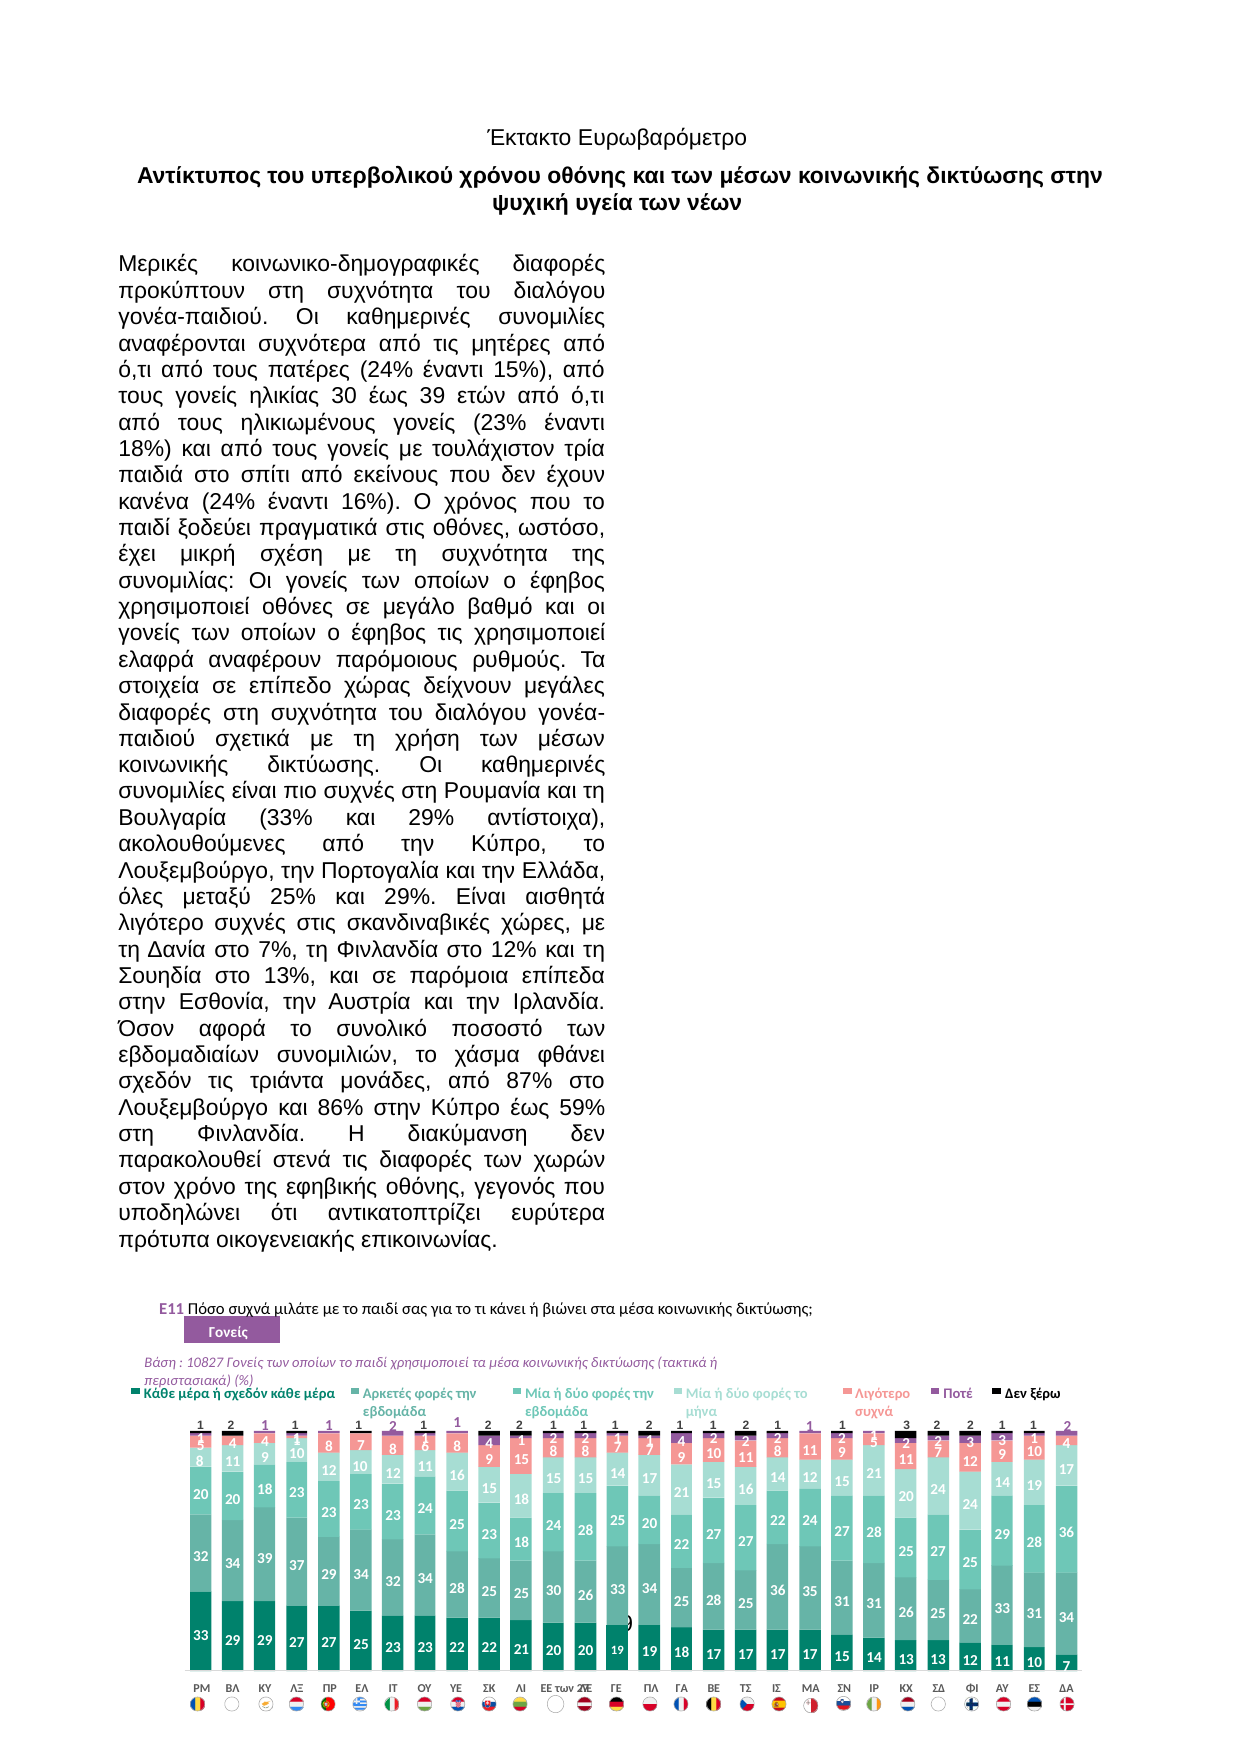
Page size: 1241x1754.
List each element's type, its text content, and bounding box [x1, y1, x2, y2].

picture [1028, 1698, 1041, 1710]
picture [354, 1698, 366, 1710]
picture [804, 1699, 817, 1712]
picture [578, 1698, 591, 1710]
picture [837, 1697, 850, 1710]
picture [902, 1698, 914, 1710]
picture [966, 1698, 978, 1710]
picture [418, 1698, 431, 1710]
picture [610, 1698, 623, 1710]
picture [773, 1698, 785, 1710]
picture [868, 1698, 880, 1710]
picture [644, 1698, 656, 1710]
picture [322, 1698, 334, 1710]
picture [1061, 1698, 1073, 1710]
picture [191, 1698, 204, 1710]
picture [675, 1698, 687, 1710]
picture [452, 1698, 464, 1710]
picture [385, 1698, 398, 1710]
picture [514, 1698, 526, 1710]
picture [707, 1698, 720, 1710]
picture [290, 1698, 303, 1710]
picture [260, 1698, 272, 1710]
picture [741, 1698, 753, 1710]
text Μερικές κοινωνικο-δημογραφικές διαφορές προκύπτουν στη συχνότητα του διαλόγου γονέα-παιδιού. Οι καθημερινές συνομιλίες αναφέρονται συχνότερα από τις μητέρες από ό,τι από τους πατέρες (24% έναντι 15%), από τους γονείς ηλικίας 30 έως 39 ετών από ό,τι από τους ηλικιωμένους γονείς (23% έναντι 18%) και από τους γονείς με τουλάχιστον τρία παιδιά στο σπίτι από εκείνους που δεν έχουν κανένα (24% έναντι 16%). Ο χρόνος που το παιδί ξοδεύει πραγματικά στις οθόνες, ωστόσο, έχει μικρή σχέση με τη συχνότητα της συνομιλίας: Οι γονείς των οποίων ο έφηβος χρησιμοποιεί οθόνες σε μεγάλο βαθμό και οι γονείς των οποίων ο έφηβος τις χρησιμοποιεί ελαφρά αναφέρουν παρόμοιους ρυθμούς. Τα στοιχεία σε επίπεδο χώρας δείχνουν μεγάλες διαφορές στη συχνότητα του διαλόγου γονέα-παιδιού σχετικά με τη χρήση των μέσων κοινωνικής δικτύωσης. Οι καθημερινές συνομιλίες είναι πιο συχνές στη Ρουμανία και τη Βουλγαρία (33% και 29% αντίστοιχα), ακολουθούμενες από την Κύπρο, το Λουξεμβούργο, την Πορτογαλία και την Ελλάδα, όλες μεταξύ 25% και 29%. Είναι αισθητά λιγότερο συχνές στις σκανδιναβικές χώρες, με τη Δανία στο 7%, τη Φινλανδία στο 12% και τη Σουηδία στο 13%, και σε παρόμοια επίπεδα στην Εσθονία, την Αυστρία και την Ιρλανδία. Όσον αφορά το συνολικό ποσοστό των εβδομαδιαίων συνομιλιών, το χάσμα φθάνει σχεδόν τις τριάντα μονάδες, από 87% στο Λουξεμβούργο και 86% στην Κύπρο έως 59% στη Φινλανδία. Η διακύμανση δεν παρακολουθεί στενά τις διαφορές των χωρών στον χρόνο της εφηβικής οθόνης, γεγονός που υποδηλώνει ότι αντικατοπτρίζει ευρύτερα πρότυπα οικογενειακής επικοινωνίας. [118, 250, 605, 1252]
picture [997, 1698, 1010, 1710]
picture [483, 1698, 495, 1710]
